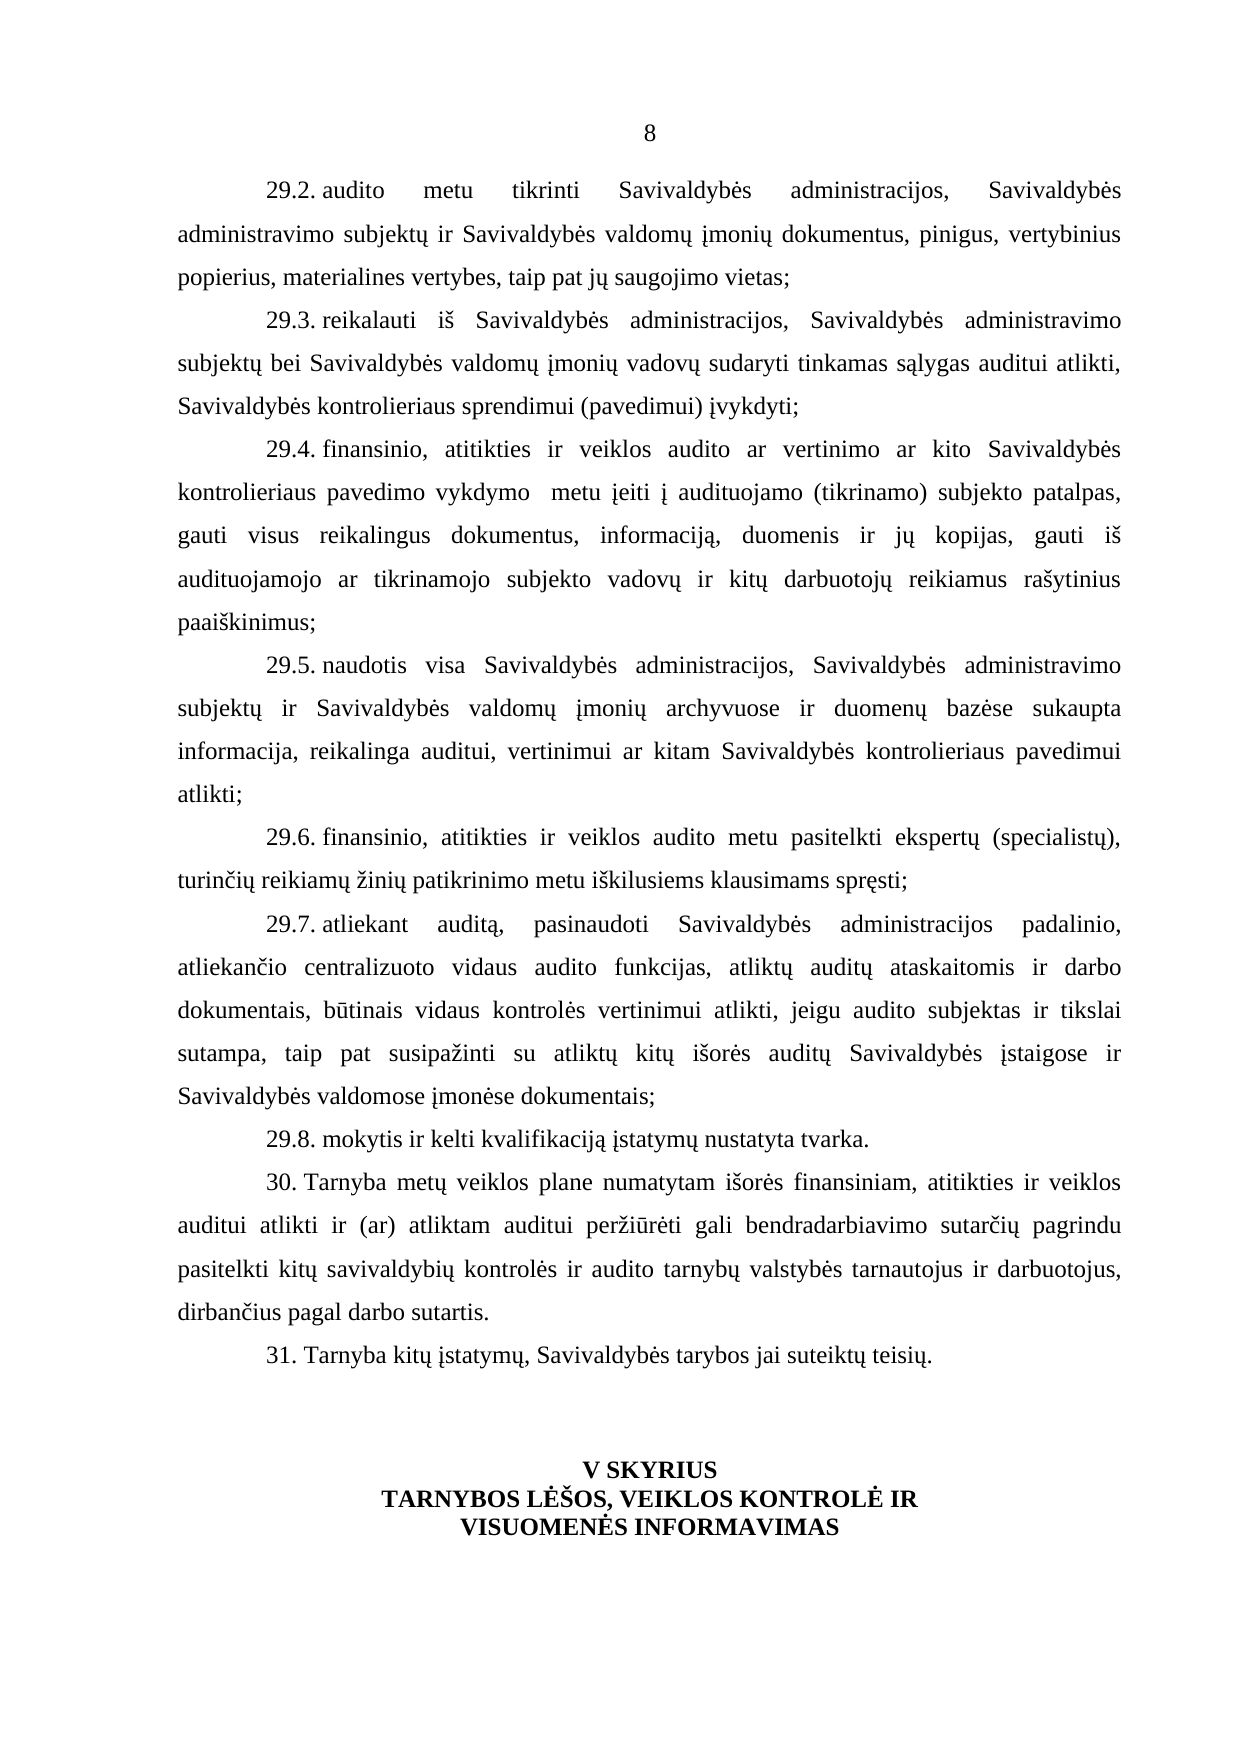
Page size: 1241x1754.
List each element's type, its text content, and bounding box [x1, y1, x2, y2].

text 29.7. atliekant auditą, pasinaudoti Savivaldybės administracijos padalinio, atliekančio centralizuoto vidaus audito funkcijas, atliktų auditų ataskaitomis ir darbo dokumentais, būtinais vidaus kontrolės vertinimui atlikti, jeigu audito subjektas ir tikslai sutampa, taip pat susipažinti su atliktų kitų išorės auditų Savivaldybės įstaigose ir Savivaldybės valdomose įmonėse dokumentais; [177, 909, 1122, 1110]
text 29.3. reikalauti iš Savivaldybės administracijos, Savivaldybės administravimo subjektų bei Savivaldybės valdomų įmonių vadovų sudaryti tinkamas sąlygas auditui atlikti, Savivaldybės kontrolieriaus sprendimui (pavedimui) įvykdyti; [177, 305, 1122, 420]
text 31. Tarnyba kitų įstatymų, Savivaldybės tarybos jai suteiktų teisių. [177, 1340, 1122, 1369]
text 29.4. finansinio, atitikties ir veiklos audito ar vertinimo ar kito Savivaldybės kontrolieriaus pavedimo vykdymo metu įeiti į audituojamo (tikrinamo) subjekto patalpas, gauti visus reikalingus dokumentus, informaciją, duomenis ir jų kopijas, gauti iš audituojamojo ar tikrinamojo subjekto vadovų ir kitų darbuotojų reikiamus rašytinius paaiškinimus; [177, 434, 1122, 636]
text 29.6. finansinio, atitikties ir veiklos audito metu pasitelkti ekspertų (specialistų), turinčių reikiamų žinių patikrinimo metu iškilusiems klausimams spręsti; [177, 822, 1122, 894]
text V SKYRIUS TARNYBOS LĖŠOS, VEIKLOS KONTROLĖ IR [177, 1455, 1122, 1512]
text 29.8. mokytis ir kelti kvalifikaciją įstatymų nustatyta tvarka. [177, 1124, 1122, 1153]
text 29.2. audito metu tikrinti Savivaldybės administracijos, Savivaldybės administravimo subjektų ir Savivaldybės valdomų įmonių dokumentus, pinigus, vertybinius popierius, materialines vertybes, taip pat jų saugojimo vietas; [177, 176, 1122, 291]
text 29.5. naudotis visa Savivaldybės administracijos, Savivaldybės administravimo subjektų ir Savivaldybės valdomų įmonių archyvuose ir duomenų bazėse sukaupta informacija, reikalinga auditui, vertinimui ar kitam Savivaldybės kontrolieriaus pavedimui atlikti; [177, 650, 1122, 808]
text 30. Tarnyba metų veiklos plane numatytam išorės finansiniam, atitikties ir veiklos auditui atlikti ir (ar) atliktam auditui peržiūrėti gali bendradarbiavimo sutarčių pagrindu pasitelkti kitų savivaldybių kontrolės ir audito tarnybų valstybės tarnautojus ir darbuotojus, dirbančius pagal darbo sutartis. [177, 1167, 1122, 1326]
text VISUOMENĖS INFORMAVIMAS [177, 1512, 1122, 1541]
